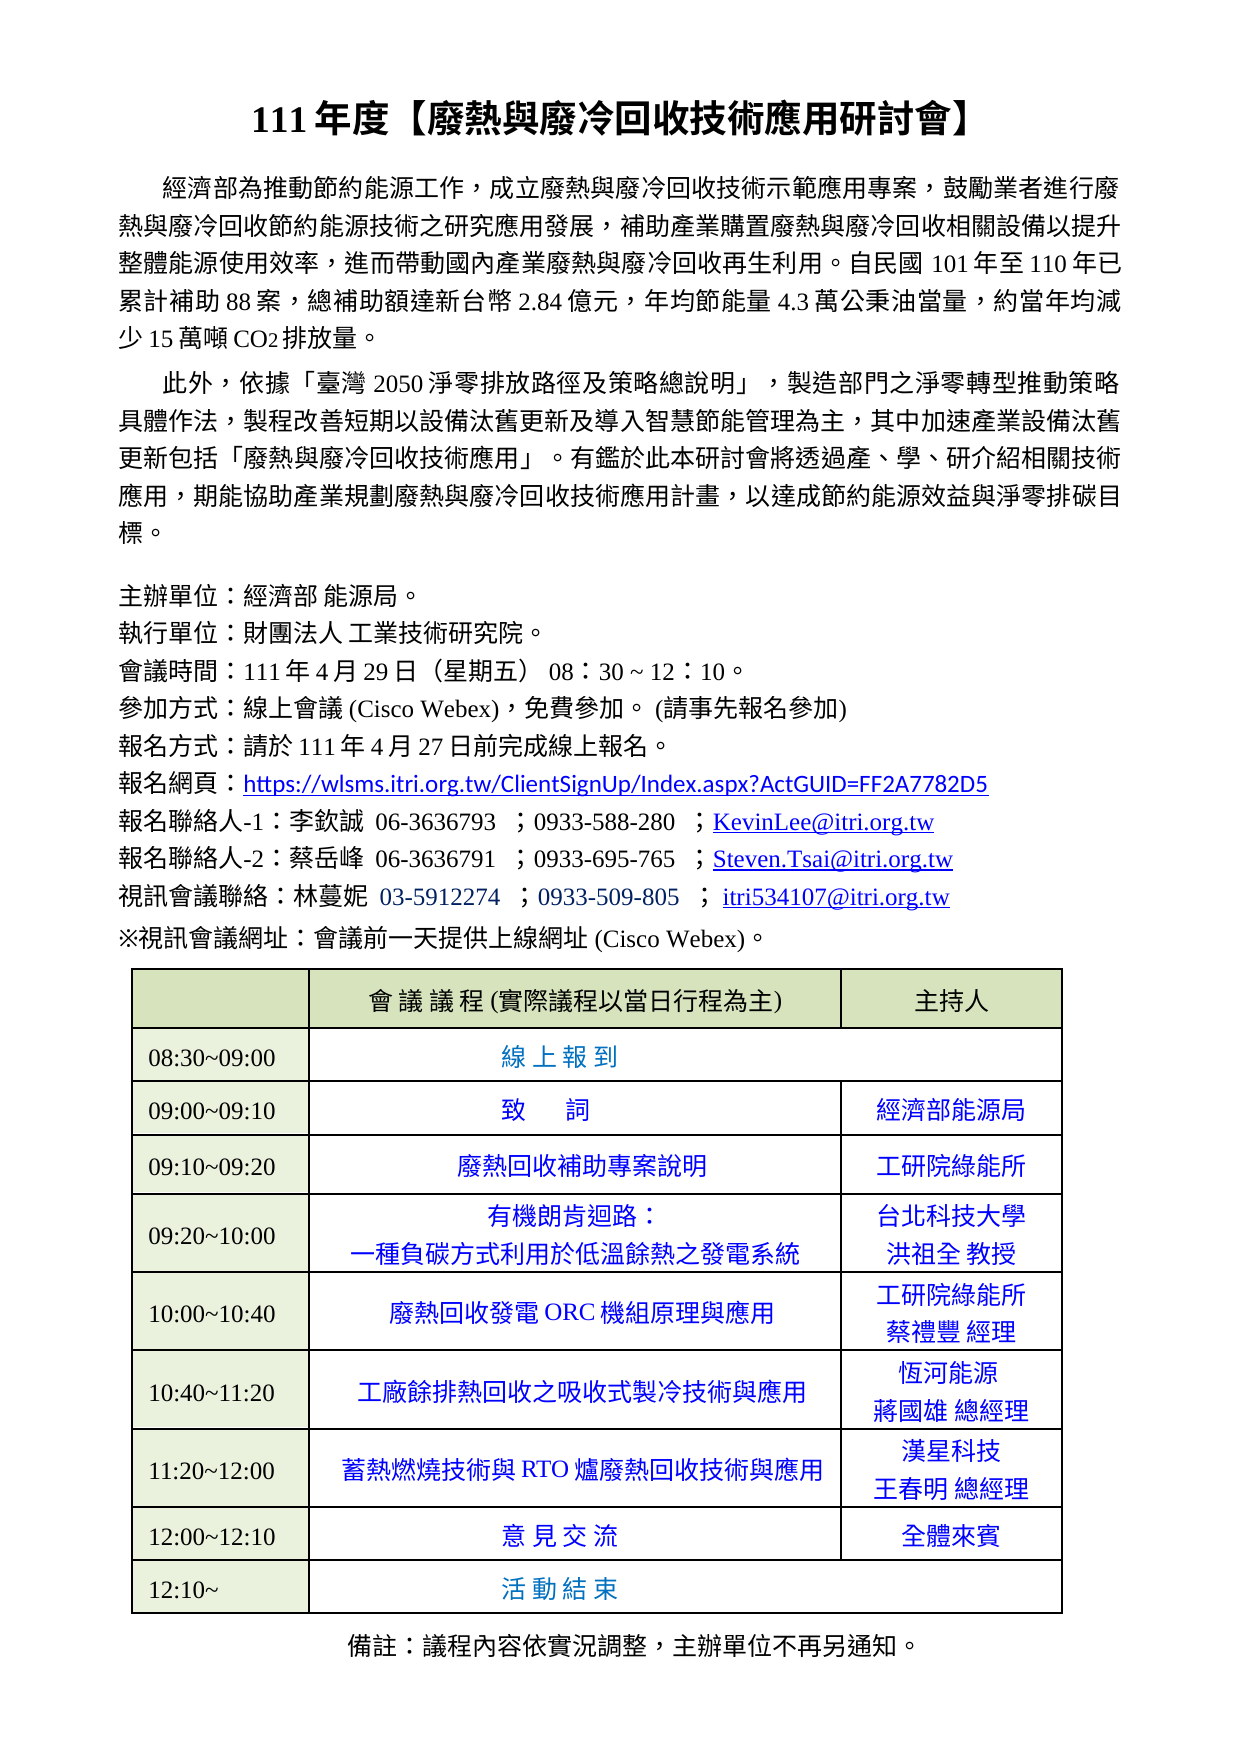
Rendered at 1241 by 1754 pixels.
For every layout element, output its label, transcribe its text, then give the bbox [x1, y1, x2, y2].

text 經濟部為推動節約能源工作，成立廢熱與廢冷回收技術示範應用專案，鼓勵業者進行廢熱與廢冷回收節約能源技術之研究應用發展，補助產業購置廢熱與廢冷回收相關設備以提升整體能源使用效率，進而帶動國內產業廢熱與廢冷回收再生利用。自民國101年至110年已累計補助88案，總補助額達新台幣2.84億元，年均節能量4.3萬公秉油當量，約當年均減少15萬噸CO2排放量。 [118, 168, 1122, 355]
table_cell 10:00~10:40 [133, 1273, 308, 1349]
table_cell 意 見 交 流 [310, 1508, 840, 1559]
list 備註：議程內容依實況調整，主辦單位不再另通知。 [148, 1627, 1122, 1663]
table_cell 致 詞 [310, 1082, 840, 1133]
table_cell 漢星科技 王春明 總經理 [842, 1430, 1061, 1506]
table_cell 工研院綠能所 蔡禮豐 經理 [842, 1273, 1061, 1349]
table_cell 10:40~11:20 [133, 1351, 308, 1427]
subtitle 會議時間：111年4月29日（星期五） 08：30 ~ 12：10。 [118, 650, 1122, 688]
table_cell 12:10~ [133, 1561, 308, 1612]
table_cell 全體來賓 [842, 1508, 1061, 1559]
table_cell 11:20~12:00 [133, 1430, 308, 1506]
table_cell 廢熱回收發電ORC機組原理與應用 [310, 1273, 840, 1349]
text 111年度【廢熱與廢冷回收技術應用研討會】 [118, 89, 1122, 143]
table_cell 09:00~09:10 [133, 1082, 308, 1133]
text 執行單位：財團法人 工業技術研究院。 [118, 613, 1122, 650]
table_cell 線 上 報 到 [310, 1029, 1061, 1080]
text 報名聯絡人-1：李欽誠 06-3636793 ；0933-588-280 ；KevinLee@itri.org.tw [118, 800, 1122, 838]
table_cell 有機朗肯迴路： 一種負碳方式利用於低溫餘熱之發電系統 [310, 1195, 840, 1271]
table_cell 台北科技大學 洪祖全 教授 [842, 1195, 1061, 1271]
table_cell 09:20~10:00 [133, 1195, 308, 1271]
table_cell 12:00~12:10 [133, 1508, 308, 1559]
text ※視訊會議網址：會議前一天提供上線網址 (Cisco Webex)。 [118, 918, 1122, 955]
text 主辦單位：經濟部 能源局。 [118, 575, 1122, 613]
table_header 主持人 [842, 970, 1061, 1027]
table_cell 經濟部能源局 [842, 1082, 1061, 1133]
table_cell 恆河能源 蔣國雄 總經理 [842, 1351, 1061, 1427]
table_cell 廢熱回收補助專案說明 [310, 1136, 840, 1192]
text 報名聯絡人-2：蔡岳峰 06-3636791 ；0933-695-765 ；Steven.Tsai@itri.org.tw [118, 838, 1122, 875]
text 此外，依據「臺灣2050淨零排放路徑及策略總說明」，製造部門之淨零轉型推動策略具體作法，製程改善短期以設備汰舊更新及導入智慧節能管理為主，其中加速產業設備汰舊更新包括「廢熱與廢冷回收技術應用」。有鑑於此本研討會將透過產、學、研介紹相關技術應用，期能協助產業規劃廢熱與廢冷回收技術應用計畫，以達成節約能源效益與淨零排碳目標。 [118, 363, 1122, 550]
table_header [133, 970, 308, 1027]
table_cell 09:10~09:20 [133, 1136, 308, 1192]
text 視訊會議聯絡：林蔓妮 03-5912274 ；0933-509-805 ； itri534107@itri.org.tw [118, 875, 1122, 913]
subtitle 報名網頁：https://wlsms.itri.org.tw/ClientSignUp/Index.aspx?ActGUID=FF2A7782D5 [118, 763, 1122, 800]
table_cell 活 動 結 束 [310, 1561, 1061, 1612]
table_header 會 議 議 程 (實際議程以當日行程為主) [310, 970, 840, 1027]
table_cell 工廠餘排熱回收之吸收式製冷技術與應用 [310, 1351, 840, 1427]
table_cell 蓄熱燃燒技術與RTO爐廢熱回收技術與應用 [310, 1430, 840, 1506]
table_cell 08:30~09:00 [133, 1029, 308, 1080]
subtitle 報名方式：請於111年4月27日前完成線上報名。 [118, 725, 1122, 763]
text 參加方式：線上會議 (Cisco Webex)，免費參加。 (請事先報名參加) [118, 688, 1122, 725]
table_cell 工研院綠能所 [842, 1136, 1061, 1192]
